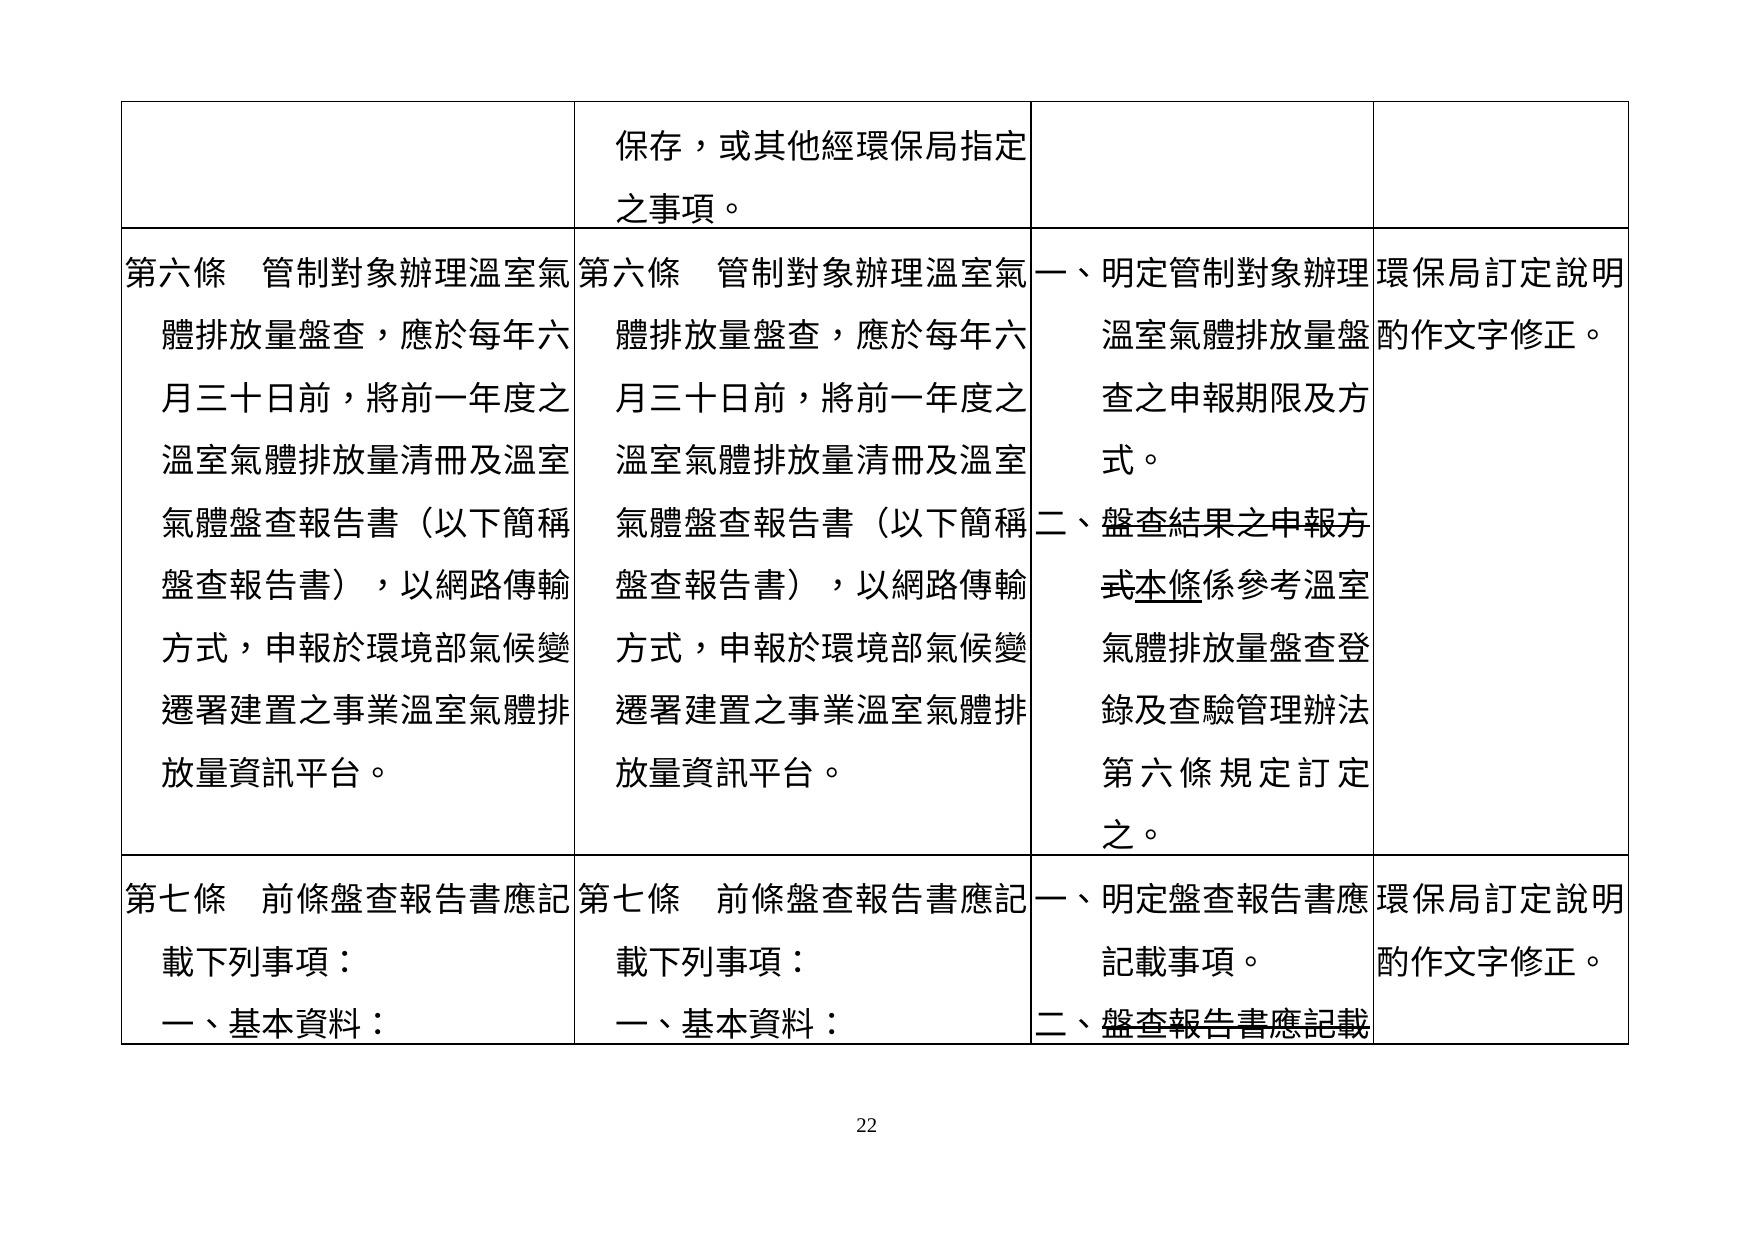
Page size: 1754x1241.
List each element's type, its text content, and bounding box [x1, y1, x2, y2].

table_cell 第七條 前條盤查報告書應記載下列事項： 一、基本資料： [575, 856, 1030, 1043]
table_cell 第七條 前條盤查報告書應記載下列事項： 一、基本資料： [122, 856, 574, 1043]
table_cell 一、明定管制對象辦理溫室氣體排放量盤查之申報期限及方式。 二、盤查結果之申報方式本條係參考溫室氣體排放量盤查登錄及查驗管理辦法第六條規定訂定之。 [1032, 229, 1373, 854]
table_cell 一、明定盤查報告書應記載事項。 二、盤查報告書應記載 [1032, 856, 1373, 1043]
table_cell 第六條 管制對象辦理溫室氣體排放量盤查，應於每年六月三十日前，將前一年度之溫室氣體排放量清冊及溫室氣體盤查報告書（以下簡稱盤查報告書），以網路傳輸方式，申報於環境部氣候變遷署建置之事業溫室氣體排放量資訊平台。 [122, 229, 574, 854]
table_cell [1374, 102, 1628, 227]
table_cell 環保局訂定說明酌作文字修正。 [1374, 229, 1628, 854]
table_cell 保存，或其他經環保局指定之事項。 [575, 102, 1030, 227]
table_cell [1032, 102, 1373, 227]
table_cell 環保局訂定說明酌作文字修正。 [1374, 856, 1628, 1043]
table_cell [122, 102, 574, 227]
table_cell 第六條 管制對象辦理溫室氣體排放量盤查，應於每年六月三十日前，將前一年度之溫室氣體排放量清冊及溫室氣體盤查報告書（以下簡稱盤查報告書），以網路傳輸方式，申報於環境部氣候變遷署建置之事業溫室氣體排放量資訊平台。 [575, 229, 1030, 854]
